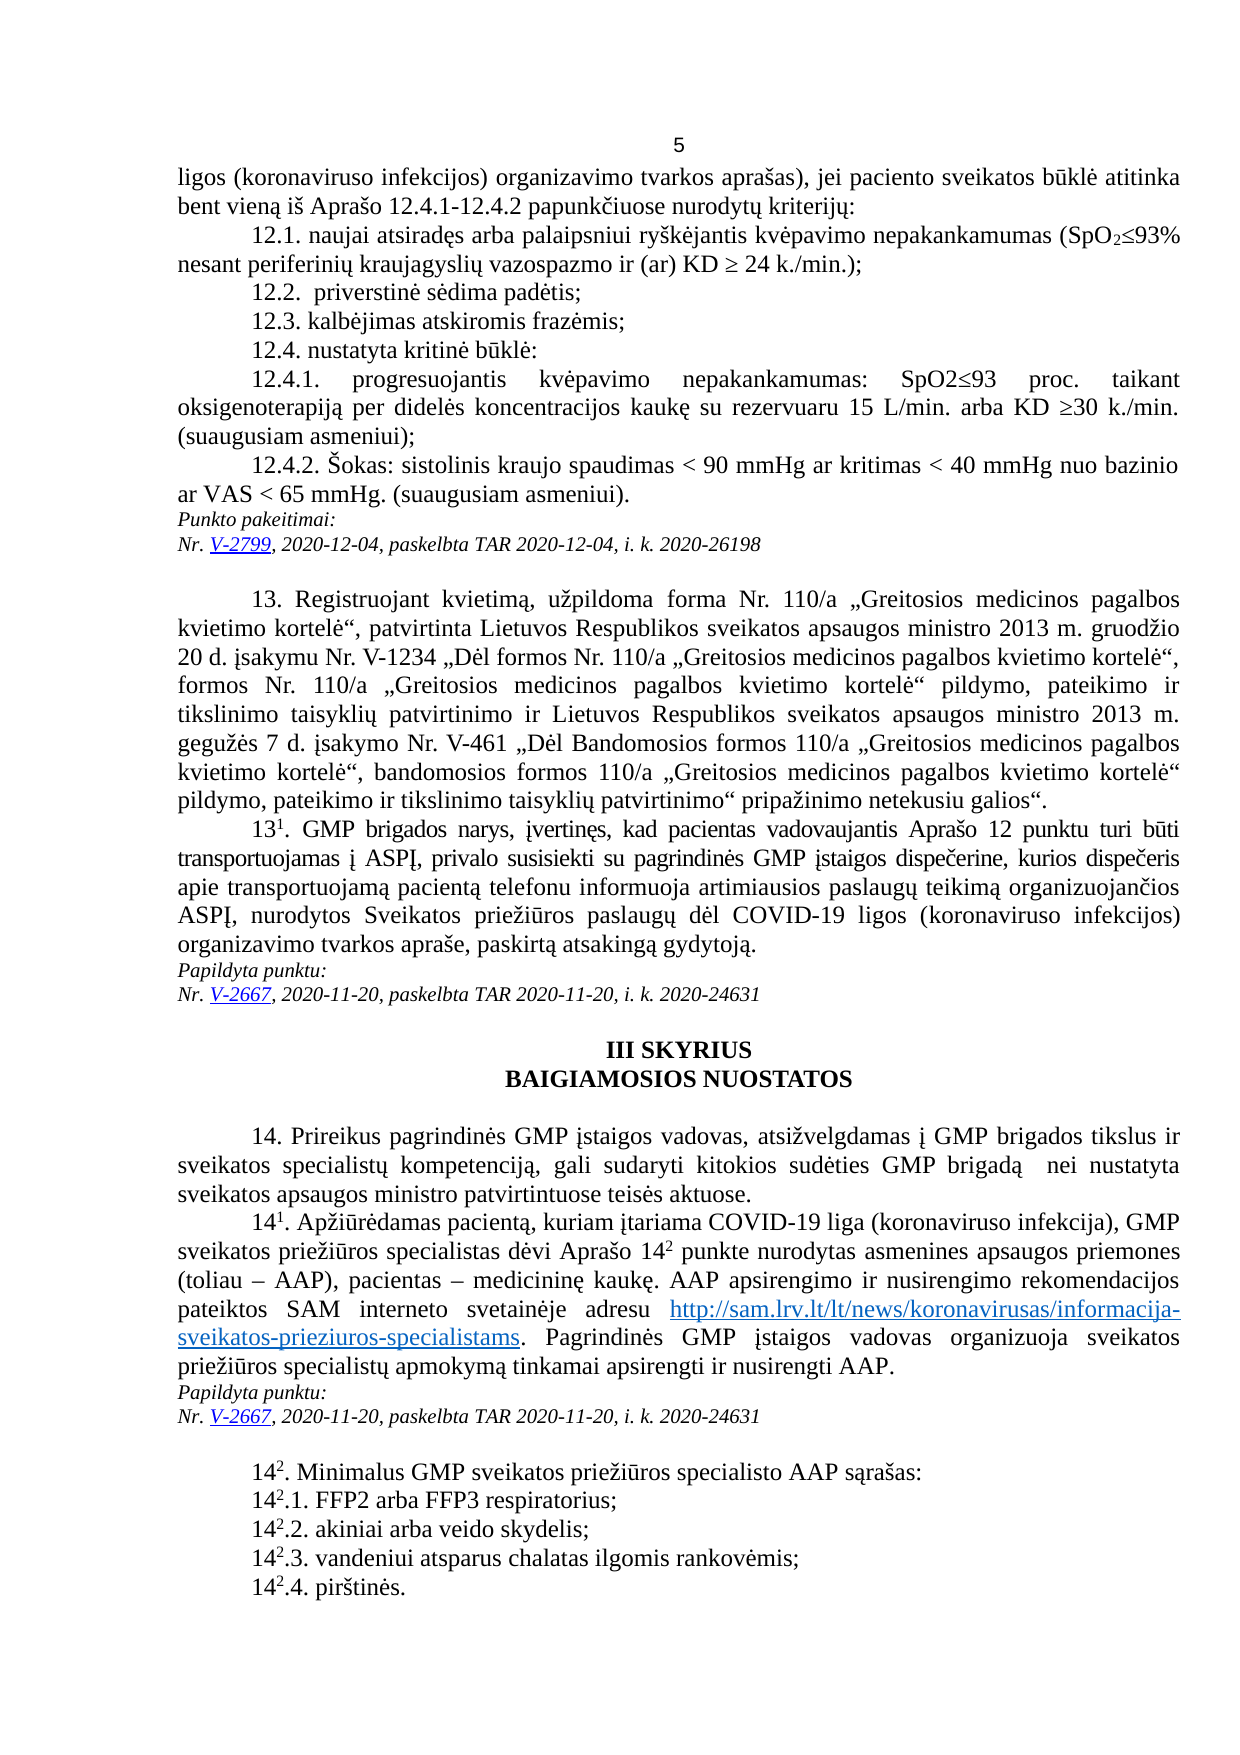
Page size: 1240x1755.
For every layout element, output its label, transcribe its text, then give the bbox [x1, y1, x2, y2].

text 12.4.1. progresuojantis kvėpavimo nepakankamumas: SpO2≤93 proc. taikant oksigenoterapiją per didelės koncentracijos kaukę su rezervuaru 15 L/min. arba KD ≥30 k./min. (suaugusiam asmeniui); [177, 364, 1181, 450]
text 12.3. kalbėjimas atskiromis frazėmis; [177, 306, 1181, 335]
text Papildyta punktu: [177, 1380, 1181, 1404]
text BAIGIAMOSIOS NUOSTATOS [177, 1064, 1181, 1092]
text 142.4. pirštinės. [177, 1572, 1181, 1601]
text 141. Apžiūrėdamas pacientą, kuriam įtariama COVID-19 liga (koronaviruso infekcija), GMP sveikatos priežiūros specialistas dėvi Aprašo 142 punkte nurodytas asmenines apsaugos priemones (toliau – AAP), pacientas – medicininę kaukę. AAP apsirengimo ir nusirengimo rekomendacijos pateiktos SAM interneto svetainėje adresu http://sam.lrv.lt/lt/news/koronavirusas/informacija-sveikatos-prieziuros-specialistams. Pagrindinės GMP įstaigos vadovas organizuoja sveikatos priežiūros specialistų apmokymą tinkamai apsirengti ir nusirengti AAP. [177, 1207, 1181, 1380]
text 14. Prireikus pagrindinės GMP įstaigos vadovas, atsižvelgdamas į GMP brigados tikslus ir sveikatos specialistų kompetenciją, gali sudaryti kitokios sudėties GMP brigadą nei nustatyta sveikatos apsaugos ministro patvirtintuose teisės aktuose. [177, 1121, 1181, 1207]
text 13. Registruojant kvietimą, užpildoma forma Nr. 110/a „Greitosios medicinos pagalbos kvietimo kortelė“, patvirtinta Lietuvos Respublikos sveikatos apsaugos ministro 2013 m. gruodžio 20 d. įsakymu Nr. V-1234 „Dėl formos Nr. 110/a „Greitosios medicinos pagalbos kvietimo kortelė“, formos Nr. 110/a „Greitosios medicinos pagalbos kvietimo kortelė“ pildymo, pateikimo ir tikslinimo taisyklių patvirtinimo ir Lietuvos Respublikos sveikatos apsaugos ministro 2013 m. gegužės 7 d. įsakymo Nr. V-461 „Dėl Bandomosios formos 110/a „Greitosios medicinos pagalbos kvietimo kortelė“, bandomosios formos 110/a „Greitosios medicinos pagalbos kvietimo kortelė“ pildymo, pateikimo ir tikslinimo taisyklių patvirtinimo“ pripažinimo netekusiu galios“. [177, 584, 1181, 814]
text 142.3. vandeniui atsparus chalatas ilgomis rankovėmis; [177, 1543, 1181, 1572]
text 142.2. akiniai arba veido skydelis; [177, 1514, 1181, 1543]
text Punkto pakeitimai: [177, 507, 1181, 531]
text 12.4. nustatyta kritinė būklė: [177, 335, 1181, 364]
text 142.1. FFP2 arba FFP3 respiratorius; [177, 1486, 1181, 1514]
text Nr. V-2667, 2020-11-20, paskelbta TAR 2020-11-20, i. k. 2020-24631 [177, 982, 1181, 1006]
text 142. Minimalus GMP sveikatos priežiūros specialisto AAP sąrašas: [177, 1457, 1181, 1486]
text Nr. V-2667, 2020-11-20, paskelbta TAR 2020-11-20, i. k. 2020-24631 [177, 1404, 1181, 1428]
text Papildyta punktu: [177, 958, 1181, 982]
text 12.4.2. Šokas: sistolinis kraujo spaudimas < 90 mmHg ar kritimas < 40 mmHg nuo bazinio ar VAS < 65 mmHg. (suaugusiam asmeniui). [177, 450, 1181, 507]
text 131. GMP brigados narys, įvertinęs, kad pacientas vadovaujantis Aprašo 12 punktu turi būti transportuojamas į ASPĮ, privalo susisiekti su pagrindinės GMP įstaigos dispečerine, kurios dispečeris apie transportuojamą pacientą telefonu informuoja artimiausios paslaugų teikimą organizuojančios ASPĮ, nurodytos Sveikatos priežiūros paslaugų dėl COVID-19 ligos (koronaviruso infekcijos) organizavimo tvarkos apraše, paskirtą atsakingą gydytoją. [177, 814, 1181, 958]
text 12.2. priverstinė sėdima padėtis; [177, 277, 1181, 306]
text Nr. V-2799, 2020-12-04, paskelbta TAR 2020-12-04, i. k. 2020-26198 [177, 531, 1181, 556]
text ligos (koronaviruso infekcijos) organizavimo tvarkos aprašas), jei paciento sveikatos būklė atitinka bent vieną iš Aprašo 12.4.1-12.4.2 papunkčiuose nurodytų kriterijų: [177, 162, 1181, 220]
text 12.1. naujai atsiradęs arba palaipsniui ryškėjantis kvėpavimo nepakankamumas (SpO2≤93% nesant periferinių kraujagyslių vazospazmo ir (ar) KD ≥ 24 k./min.); [177, 220, 1181, 277]
text III SKYRIUS [177, 1035, 1181, 1064]
